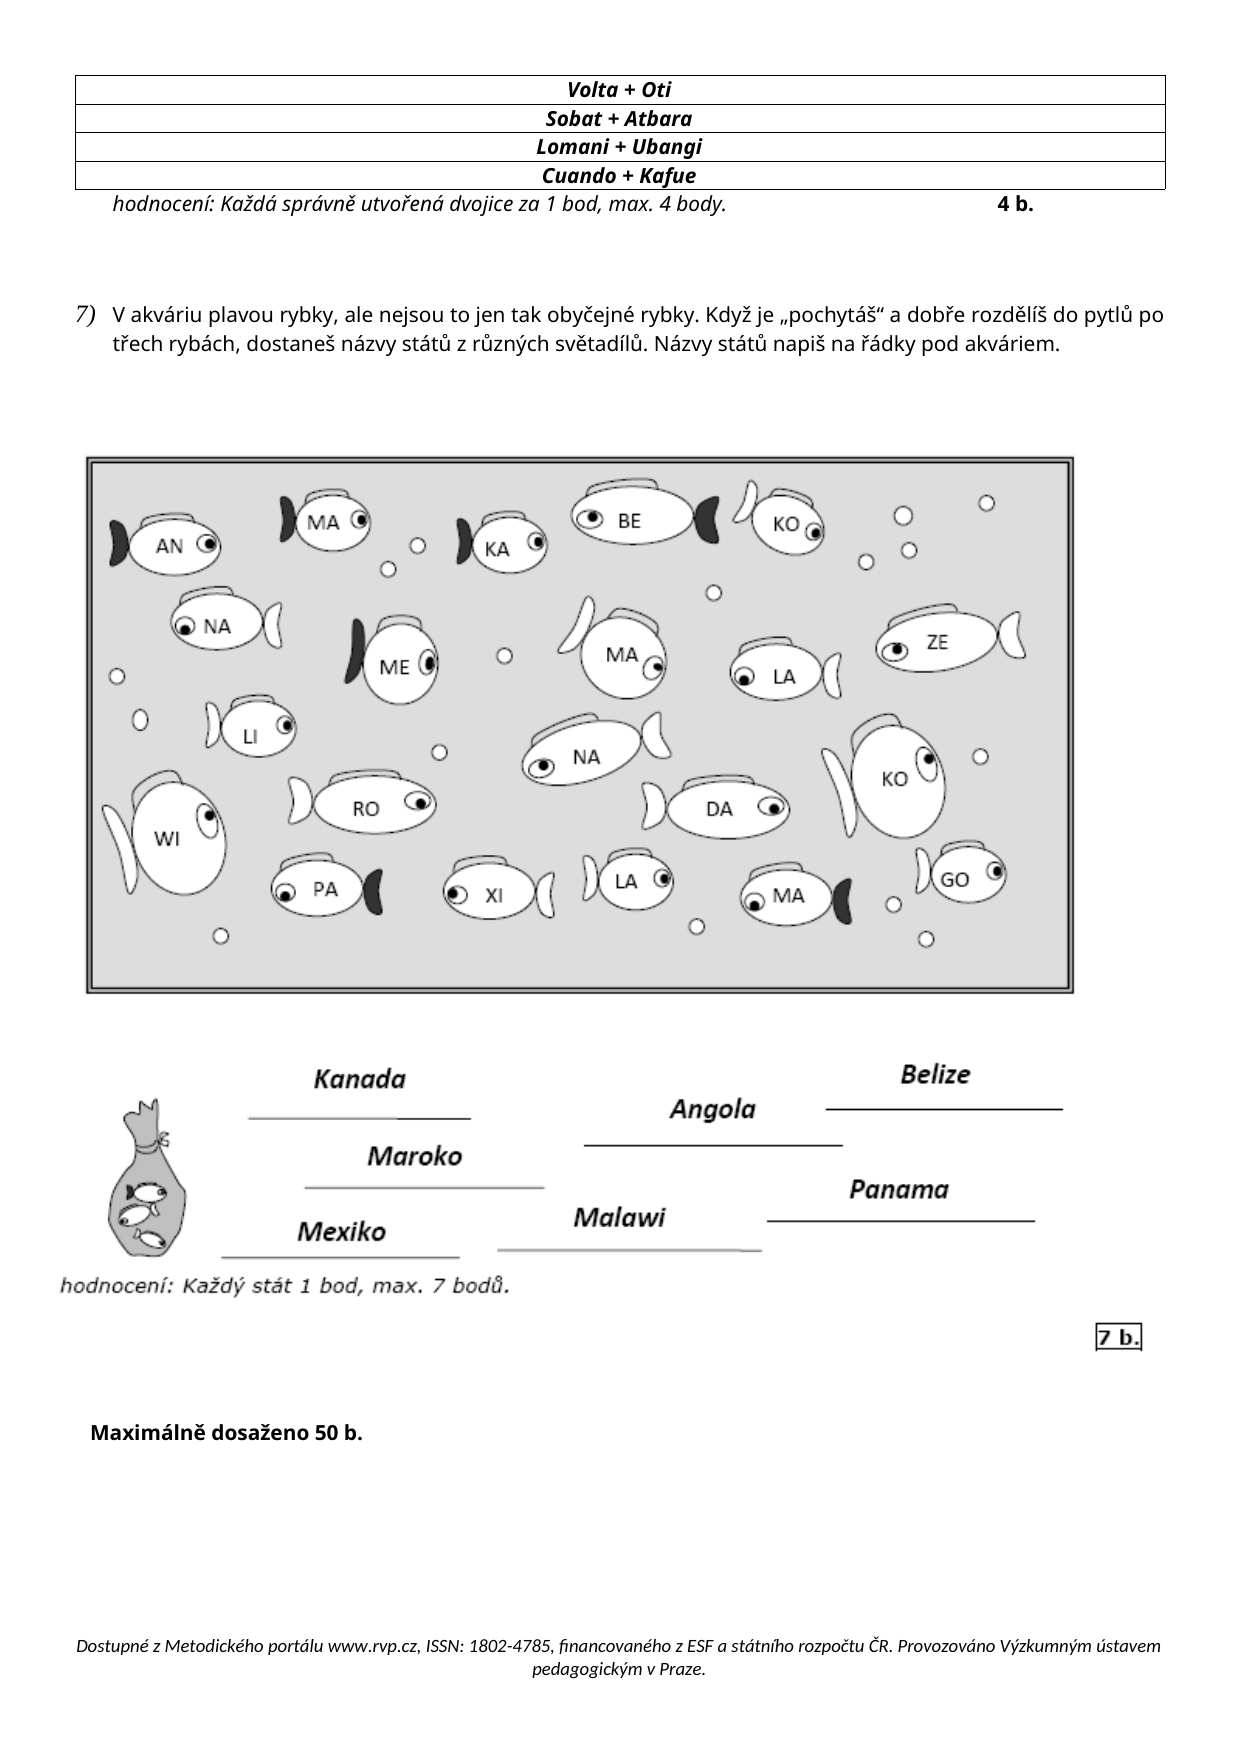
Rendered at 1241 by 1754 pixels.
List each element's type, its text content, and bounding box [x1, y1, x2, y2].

list V akváriu plavou rybky, ale nejsou to jen tak obyčejné rybky. Když je „pochytáš“ a dobře rozdělíš do pytlů po třech rybách, dostaneš názvy států z různých světadílů. Názvy států napiš na řádky pod akváriem. [75, 299, 1165, 357]
table_cell Sobat + Atbara [76, 105, 1165, 132]
table_cell Cuando + Kafue [76, 162, 1165, 189]
text Maximálně dosaženo 50 b. [90, 1418, 1165, 1447]
table_cell Lomani + Ubangi [76, 133, 1165, 161]
text hodnocení: Každá správně utvořená dvojice za 1 bod, max. 4 body. 4 b. [112, 190, 1165, 218]
table_header Volta + Oti [76, 76, 1165, 103]
